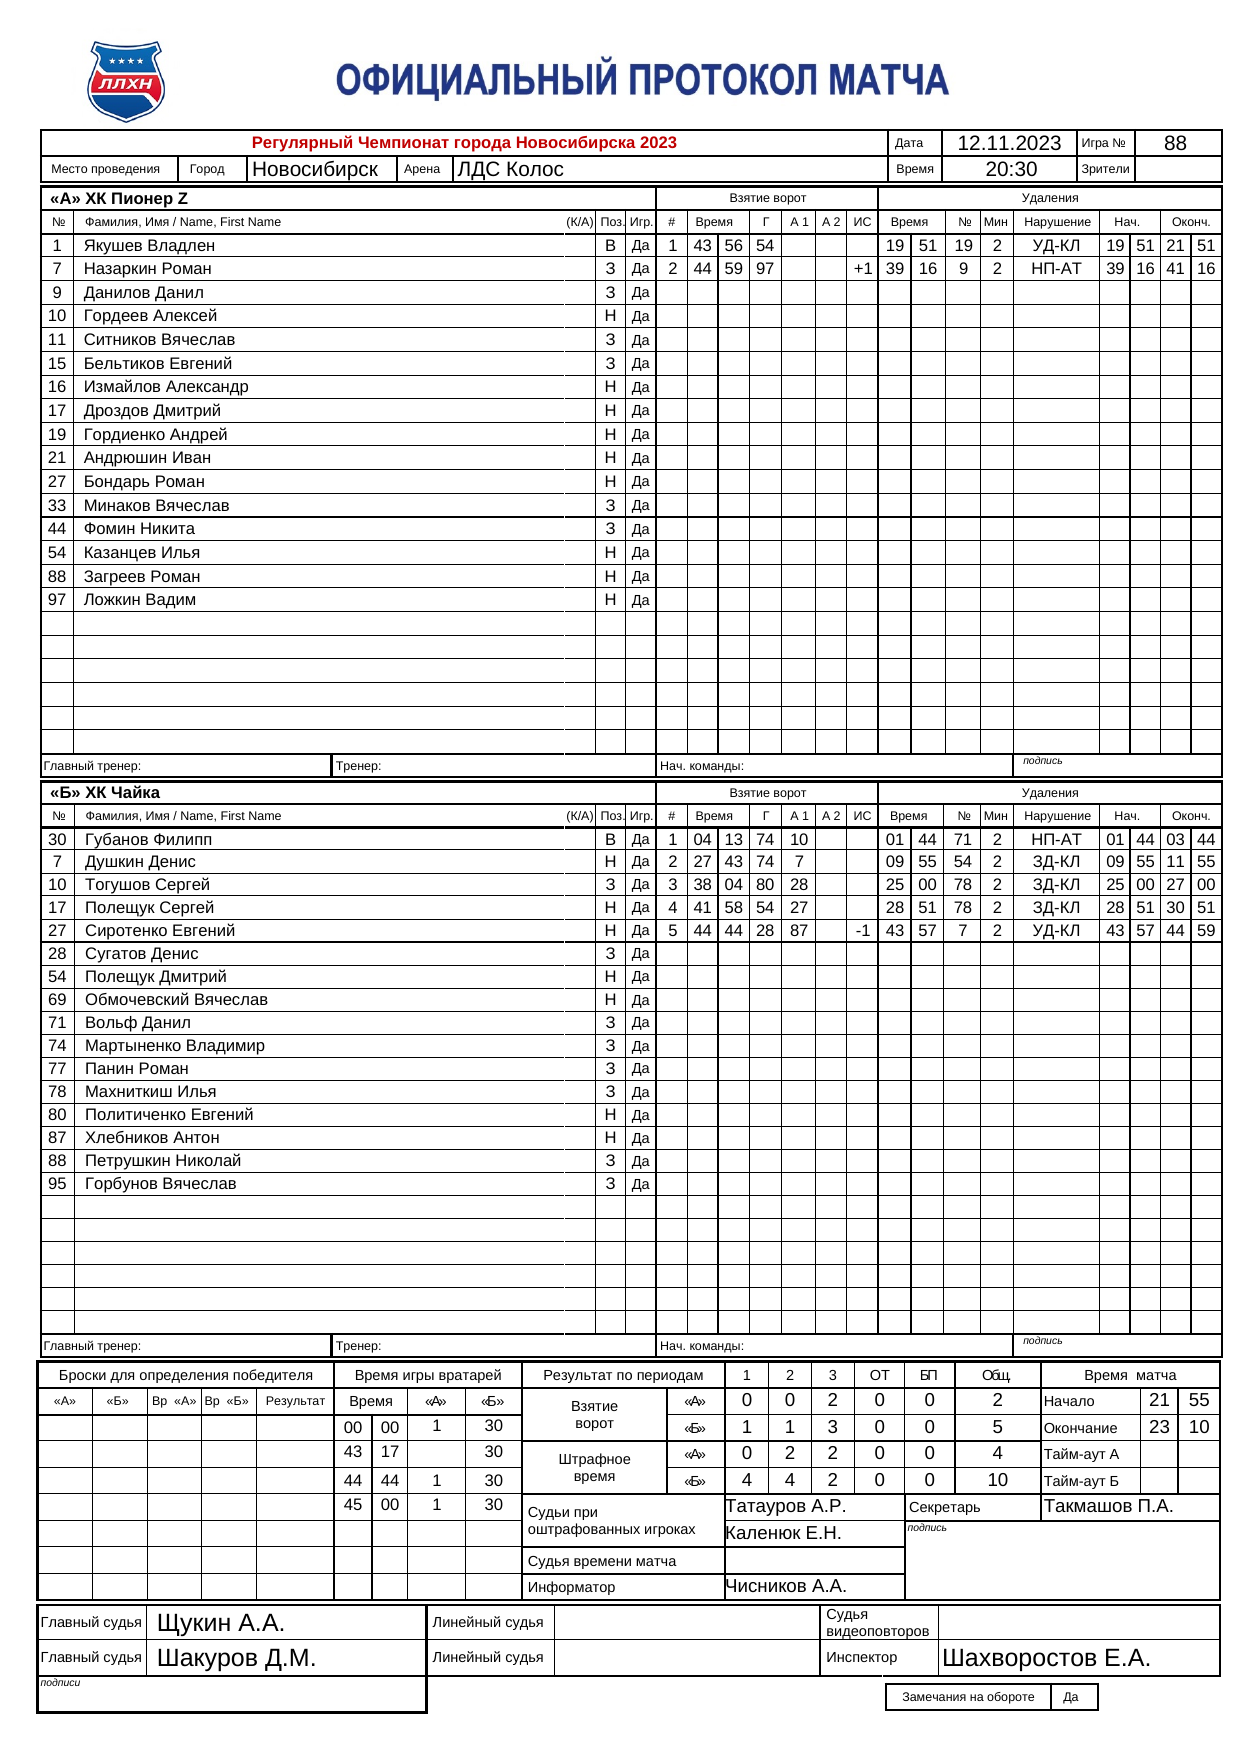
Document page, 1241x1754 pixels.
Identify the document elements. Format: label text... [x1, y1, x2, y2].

table_cell [816, 1150, 846, 1172]
table_cell [202, 1416, 256, 1440]
table_cell [42, 1265, 74, 1287]
table_cell [944, 943, 980, 964]
table_cell [981, 494, 1013, 516]
table_cell +1 [847, 257, 877, 280]
table_cell 51 [1192, 896, 1221, 918]
table_cell [719, 305, 749, 327]
table_cell [657, 1058, 687, 1079]
table_cell [719, 1265, 749, 1287]
table_cell [1192, 683, 1221, 706]
table_cell [565, 1265, 595, 1287]
table_cell [782, 541, 815, 564]
table_cell [1014, 1127, 1099, 1149]
table_cell [912, 1196, 943, 1218]
table_cell 2 [981, 896, 1013, 918]
table_cell [335, 1574, 371, 1599]
table_cell 43 [879, 920, 910, 941]
table_cell 20:30 [943, 157, 1076, 181]
table_cell Н [596, 588, 625, 611]
table_cell [1192, 305, 1221, 327]
table_cell [1014, 636, 1099, 658]
table_cell [1100, 1311, 1129, 1333]
table_cell [1014, 470, 1099, 493]
table_cell [750, 1058, 781, 1079]
table_cell [1100, 707, 1129, 729]
table_cell [879, 588, 910, 611]
table_cell [816, 1081, 846, 1103]
table_cell [1014, 1035, 1099, 1057]
table_cell [1014, 1104, 1099, 1126]
table_cell [202, 1547, 256, 1573]
table_cell 88 [42, 565, 73, 587]
table_cell [42, 1288, 74, 1310]
table_cell Да [626, 1012, 655, 1033]
table_cell [912, 1058, 943, 1079]
table_cell [1014, 281, 1099, 303]
table_cell З [596, 1173, 625, 1195]
table_cell [981, 518, 1013, 540]
table_cell [1014, 565, 1099, 587]
table_cell 1 [42, 235, 73, 256]
table_cell 97 [42, 588, 73, 611]
table_cell [1100, 470, 1129, 493]
table_header 12.11.2023 [943, 131, 1076, 155]
table_cell [1131, 305, 1160, 327]
table_cell [816, 850, 846, 872]
table_cell 1 [657, 829, 687, 849]
table_cell [816, 1035, 846, 1057]
table_cell [946, 636, 980, 658]
table_cell 5 [657, 920, 687, 941]
table_cell Время [688, 805, 749, 826]
table_cell [719, 966, 749, 987]
table_cell Вольф Данил [75, 1012, 564, 1033]
table_cell Чисников А.А. [726, 1575, 904, 1599]
table_cell Да [626, 305, 655, 327]
table_cell 0 [905, 1468, 954, 1493]
table_cell [912, 518, 945, 540]
table_cell [1192, 659, 1221, 682]
table_cell «Б» [93, 1389, 147, 1413]
table_cell [750, 518, 781, 540]
table_cell [719, 376, 749, 398]
table_cell [257, 1494, 333, 1520]
table_cell НП-АТ [1014, 257, 1099, 280]
table_cell Оконч. [1161, 805, 1221, 826]
table_cell [879, 612, 910, 634]
table_cell [879, 399, 910, 422]
table_cell [1161, 943, 1190, 964]
table_cell [626, 730, 655, 753]
table_cell [816, 281, 846, 303]
table_cell подпись [906, 1522, 1219, 1599]
table_cell [1192, 707, 1221, 729]
table_cell [148, 1468, 201, 1493]
table_cell [657, 1150, 687, 1172]
table_cell [750, 989, 781, 1011]
table_cell Да [626, 376, 655, 398]
table_cell Татауров А.Р. [726, 1495, 904, 1520]
table_cell [944, 1242, 980, 1264]
table_cell [981, 376, 1013, 398]
table_cell [74, 707, 564, 729]
table_cell А 1 [782, 211, 815, 233]
table_cell [750, 1104, 781, 1126]
table_cell [1161, 1196, 1190, 1218]
table_cell [1131, 1196, 1160, 1218]
table_cell Штрафное время [523, 1442, 666, 1493]
table_cell Сиротенко Евгений [75, 920, 564, 941]
table_cell [1179, 1468, 1219, 1493]
table_cell [981, 730, 1013, 753]
table_cell [750, 1127, 781, 1149]
table_cell [719, 328, 749, 351]
table_cell [257, 1547, 333, 1573]
table_cell А 1 [782, 805, 815, 826]
table_cell [816, 1196, 846, 1218]
table_cell 0 [905, 1415, 954, 1440]
table_cell [1192, 1104, 1221, 1126]
table_cell [719, 707, 749, 729]
table_cell Бельтиков Евгений [74, 352, 564, 374]
table_cell [688, 612, 717, 634]
table_cell [782, 399, 815, 422]
table_cell 0 [726, 1389, 768, 1413]
table_cell [847, 541, 877, 564]
table_cell [565, 1012, 595, 1033]
table_cell З [596, 1150, 625, 1172]
table_cell 57 [912, 920, 943, 941]
table_cell Мартыненко Владимир [75, 1035, 564, 1057]
table_cell [1131, 518, 1160, 540]
table_cell [816, 541, 846, 564]
table_cell 00 [373, 1494, 407, 1520]
table_cell [565, 494, 595, 516]
table_cell [565, 565, 595, 587]
table_cell Н [596, 541, 625, 564]
table_cell [879, 1219, 910, 1241]
table_cell [879, 494, 910, 516]
table_cell [782, 943, 815, 964]
table_cell 56 [719, 235, 749, 256]
table_cell 55 [1192, 850, 1221, 872]
table_cell Такмашов П.А. [1042, 1495, 1219, 1520]
table_cell [1014, 1012, 1099, 1033]
table_cell [1131, 730, 1160, 753]
table_cell 25 [879, 874, 910, 895]
table_cell [879, 565, 910, 587]
table_cell [1192, 541, 1221, 564]
table_cell [1099, 1682, 1220, 1711]
table_cell [750, 470, 781, 493]
table_cell [93, 1416, 147, 1440]
table_cell [719, 588, 749, 611]
table_cell [879, 636, 910, 658]
table_cell [596, 1219, 625, 1241]
table_cell 4 [726, 1468, 768, 1493]
table_cell [626, 1311, 655, 1333]
table_cell [750, 1173, 781, 1195]
table_cell 2 [657, 850, 687, 872]
table_cell [719, 1035, 749, 1057]
table_cell [657, 1012, 687, 1033]
table_cell [1131, 943, 1160, 964]
table_cell [565, 423, 595, 445]
table_cell 55 [1179, 1389, 1219, 1413]
table_cell [1100, 1035, 1129, 1057]
table_cell [847, 518, 877, 540]
table_cell Каленюк Е.Н. [726, 1521, 904, 1546]
table_cell [657, 376, 687, 398]
table_cell [879, 1058, 910, 1079]
table_cell [782, 612, 815, 634]
table_header БП [905, 1363, 954, 1387]
table_cell 30 [42, 829, 74, 849]
table_cell 0 [855, 1442, 904, 1467]
table_cell [1131, 1035, 1160, 1057]
table_cell З [596, 328, 625, 351]
table_cell [1192, 518, 1221, 540]
table_cell НП-АТ [1014, 829, 1099, 849]
table_cell [1131, 1288, 1160, 1310]
table_cell [750, 588, 781, 611]
table_cell Да [626, 1173, 655, 1195]
table_cell [688, 376, 717, 398]
table_cell [847, 1058, 877, 1079]
table_cell Да [626, 896, 655, 918]
table_cell [981, 1035, 1013, 1057]
table_cell [847, 470, 877, 493]
table_cell [1161, 1288, 1190, 1310]
table_cell [565, 1173, 595, 1195]
table_cell [565, 588, 595, 611]
table_cell [565, 1219, 595, 1241]
table_cell [912, 943, 943, 964]
table_cell [93, 1441, 147, 1467]
table_cell [565, 989, 595, 1011]
table_cell [750, 541, 781, 564]
table_cell [944, 989, 980, 1011]
table_header Общ. [956, 1363, 1040, 1387]
table_cell подпись [1014, 755, 1221, 776]
table_cell [1100, 446, 1129, 469]
table_cell [1161, 659, 1190, 682]
table_cell [879, 730, 910, 753]
table_cell 10 [1179, 1415, 1219, 1440]
table_cell [981, 1311, 1013, 1333]
table_cell [1100, 352, 1129, 374]
table_cell [719, 1012, 749, 1033]
table_cell [688, 399, 717, 422]
table_cell [946, 730, 980, 753]
table_cell [944, 1150, 980, 1172]
table_cell 21 [1141, 1389, 1177, 1413]
table_cell [1131, 1311, 1160, 1333]
table_cell 4 [657, 896, 687, 918]
table_cell [719, 1288, 749, 1310]
table_cell [565, 966, 595, 987]
table_cell 1 [726, 1415, 768, 1440]
table_cell [1161, 707, 1190, 729]
table_cell [944, 966, 980, 987]
table_cell Н [596, 920, 625, 941]
table_cell [39, 1416, 92, 1440]
table_cell [657, 328, 687, 351]
table_cell [981, 281, 1013, 303]
table_cell 19 [946, 235, 980, 256]
table_cell [782, 730, 815, 753]
table_cell [912, 1311, 943, 1333]
table_cell подписи [39, 1677, 425, 1711]
table_cell [782, 707, 815, 729]
table_cell [847, 707, 877, 729]
table_cell [981, 588, 1013, 611]
table_cell [657, 470, 687, 493]
table_cell [912, 399, 945, 422]
table_cell [257, 1574, 333, 1599]
table_cell [847, 1242, 877, 1264]
table_cell [719, 1196, 749, 1218]
table_cell Минаков Вячеслав [74, 494, 564, 516]
table_cell [657, 352, 687, 374]
table_cell 78 [944, 896, 980, 918]
table_cell Да [626, 518, 655, 540]
table_cell [565, 399, 595, 422]
table_cell [688, 1012, 717, 1033]
table_cell [1192, 1242, 1221, 1264]
table_cell [1100, 565, 1129, 587]
table_cell [1192, 730, 1221, 753]
table_cell [816, 874, 846, 895]
table_cell [688, 328, 717, 351]
table_header Удаления [879, 188, 1221, 209]
table_cell Якушев Владлен [74, 235, 564, 256]
table_cell [879, 683, 910, 706]
table_cell Щукин А.А. [147, 1606, 425, 1639]
table_cell Да [626, 1127, 655, 1149]
table_cell [657, 1127, 687, 1149]
table_cell 10 [782, 829, 815, 849]
table_cell [847, 829, 877, 849]
table_cell [1100, 281, 1129, 303]
table_cell [981, 305, 1013, 327]
table_cell № [944, 805, 980, 826]
table_cell [565, 850, 595, 872]
table_cell Да [626, 966, 655, 987]
table_cell [816, 612, 846, 634]
table_cell [750, 1150, 781, 1172]
table_cell [816, 423, 846, 445]
table_cell [912, 636, 945, 658]
table_cell Да [626, 399, 655, 422]
table_cell Поз. [596, 805, 625, 826]
table_cell [782, 989, 815, 1011]
table_cell [816, 1012, 846, 1033]
table_cell [565, 730, 595, 753]
table_cell Время [335, 1389, 407, 1413]
table_cell З [596, 874, 625, 895]
table_cell [1161, 1058, 1190, 1079]
table_cell [657, 541, 687, 564]
table_cell [782, 423, 815, 445]
table_cell [1100, 1242, 1129, 1264]
table_cell Мин [981, 211, 1013, 233]
table_cell [1014, 305, 1099, 327]
table_cell [726, 1548, 904, 1573]
table_cell [912, 1219, 943, 1241]
table_cell Шакуров Д.М. [147, 1640, 425, 1675]
table_cell Ложкин Вадим [74, 588, 564, 611]
table_cell [879, 659, 910, 682]
table_cell [1131, 352, 1160, 374]
table_cell [1161, 399, 1190, 422]
table_cell Н [596, 989, 625, 1011]
table_cell «Б » [466, 1389, 521, 1413]
table_header Игра № [1078, 131, 1134, 155]
table_cell [847, 399, 877, 422]
table_cell Андрюшин Иван [74, 446, 564, 469]
table_cell [688, 1058, 717, 1079]
table_cell [688, 446, 717, 469]
table_cell [1014, 1288, 1099, 1310]
table_cell Панин Роман [75, 1058, 564, 1079]
table_cell [719, 1127, 749, 1149]
table_cell [912, 376, 945, 398]
table_cell 3 [812, 1415, 854, 1440]
table_cell Линейный судья [428, 1640, 554, 1675]
table_cell [981, 399, 1013, 422]
table_cell 2 [981, 874, 1013, 895]
table_cell [816, 683, 846, 706]
table_cell Гордеев Алексей [74, 305, 564, 327]
table_cell [939, 1606, 1219, 1639]
table_cell 13 [719, 829, 749, 849]
table_cell [1014, 1311, 1099, 1333]
table_cell [565, 352, 595, 374]
table_cell [39, 1494, 92, 1520]
table_cell [1131, 707, 1160, 729]
table_cell [688, 1219, 717, 1241]
table_cell 28 [1100, 896, 1129, 918]
table_cell [879, 376, 910, 398]
table_cell Да [626, 235, 655, 256]
table_cell [1131, 565, 1160, 587]
table_cell [1161, 1012, 1190, 1033]
table_cell [946, 352, 980, 374]
table_cell [657, 281, 687, 303]
table_cell [42, 1242, 74, 1264]
table_cell Арена [398, 157, 452, 181]
table_cell [719, 659, 749, 682]
table_cell [657, 612, 687, 634]
table_cell [782, 588, 815, 611]
table_cell [816, 1288, 846, 1310]
table_cell [816, 1242, 846, 1264]
table_cell [688, 683, 717, 706]
table_cell подпись [1014, 1335, 1221, 1356]
table_cell [816, 1311, 846, 1333]
table_cell Судья времени матча [523, 1548, 724, 1573]
table_cell [1100, 1012, 1129, 1033]
table_cell Н [596, 896, 625, 918]
table_cell З [596, 1058, 625, 1079]
table_cell [42, 636, 73, 658]
table_cell [39, 1574, 92, 1599]
table_cell [847, 281, 877, 303]
table_cell Да [626, 470, 655, 493]
table_cell [74, 683, 564, 706]
table_cell [1131, 446, 1160, 469]
table_cell [719, 1104, 749, 1126]
table_cell [1192, 1012, 1221, 1033]
table_cell [1192, 423, 1221, 445]
table_cell Информатор [523, 1575, 724, 1599]
table_cell 0 [905, 1389, 954, 1413]
table_cell Н [596, 1104, 625, 1126]
table_cell [565, 305, 595, 327]
table_cell Время [688, 211, 749, 233]
table_cell [750, 399, 781, 422]
table_cell [1131, 989, 1160, 1011]
table_cell 54 [750, 235, 781, 256]
table_cell [1192, 636, 1221, 658]
table_cell 30 [1161, 896, 1190, 918]
table_cell [1014, 1265, 1099, 1287]
table_cell [596, 636, 625, 658]
table_cell «Б» [668, 1415, 724, 1440]
table_cell 04 [688, 829, 717, 849]
table_cell [596, 707, 625, 729]
table_cell 78 [944, 874, 980, 895]
table_cell [657, 1219, 687, 1241]
table_cell Нач. [1100, 211, 1160, 233]
table_cell [750, 683, 781, 706]
table_cell [1192, 1311, 1221, 1333]
table_cell [1100, 1058, 1129, 1079]
table_cell А 2 [816, 805, 846, 826]
table_cell 27 [42, 470, 73, 493]
table_header Взятие ворот [657, 188, 877, 209]
table_cell [688, 494, 717, 516]
table_cell [202, 1494, 256, 1520]
table_cell [565, 707, 595, 729]
table_cell [816, 896, 846, 918]
table_cell [657, 989, 687, 1011]
table_cell Нарушение [1014, 805, 1099, 826]
table_cell [626, 707, 655, 729]
table_cell [1192, 470, 1221, 493]
table_cell Махниткиш Илья [75, 1081, 564, 1103]
table_cell [719, 989, 749, 1011]
table_cell [946, 376, 980, 398]
table_cell Судья видеоповторов [821, 1606, 938, 1639]
table_cell Город [179, 157, 246, 181]
table_cell [847, 494, 877, 516]
table_cell [782, 1035, 815, 1057]
table_cell [1100, 494, 1129, 516]
table_cell 54 [750, 896, 781, 918]
table_cell [688, 1288, 717, 1310]
table_cell 43 [719, 850, 749, 872]
table_cell [565, 920, 595, 941]
table_cell [93, 1494, 147, 1520]
table_cell «А» [668, 1389, 724, 1413]
table_cell [688, 541, 717, 564]
table_cell [912, 328, 945, 351]
table_cell [408, 1574, 465, 1599]
table_cell [1161, 328, 1190, 351]
table_cell Да [626, 1104, 655, 1126]
table_cell З [596, 943, 625, 964]
table_cell [847, 1311, 877, 1333]
table_cell [428, 1677, 882, 1711]
table_cell [1131, 1173, 1160, 1195]
table_cell # [657, 211, 687, 233]
table_cell [879, 1012, 910, 1033]
table_cell [750, 1035, 781, 1057]
table_cell [750, 565, 781, 587]
table_cell [1161, 352, 1190, 374]
table_cell Н [596, 376, 625, 398]
table_cell [912, 659, 945, 682]
table_cell 16 [42, 376, 73, 398]
table_cell 15 [42, 352, 73, 374]
table_cell [688, 1035, 717, 1057]
table_cell [816, 1127, 846, 1149]
table_cell [42, 1311, 74, 1333]
table_cell [1014, 423, 1099, 445]
table_cell [912, 1012, 943, 1033]
table_cell [912, 352, 945, 374]
table_cell Да [626, 494, 655, 516]
table_cell [565, 235, 595, 256]
table_cell [719, 423, 749, 445]
table_cell 33 [42, 494, 73, 516]
table_cell [688, 1127, 717, 1149]
table_cell [750, 636, 781, 658]
table_cell Секретарь [906, 1495, 1040, 1520]
table_header Результат по периодам [523, 1363, 724, 1387]
table_cell [408, 1547, 465, 1573]
table_cell [1100, 683, 1129, 706]
table_cell 44 [912, 829, 943, 849]
table_cell Да [626, 829, 655, 849]
table_cell [1100, 966, 1129, 987]
table_cell [750, 446, 781, 469]
table_cell [1131, 588, 1160, 611]
table_cell [688, 423, 717, 445]
table_cell [565, 636, 595, 658]
table_cell Да [626, 920, 655, 941]
table_cell [565, 683, 595, 706]
table_cell 55 [1131, 850, 1160, 872]
table_cell [816, 659, 846, 682]
table_cell Данилов Данил [74, 281, 564, 303]
table_cell [750, 612, 781, 634]
table_cell 51 [912, 235, 945, 256]
table_cell [912, 305, 945, 327]
table_cell [565, 1196, 595, 1218]
table_cell [981, 1104, 1013, 1126]
table_cell 00 [1192, 874, 1221, 895]
table_cell 44 [373, 1468, 407, 1493]
table_cell Вр «А» [148, 1389, 201, 1413]
table_cell [944, 1104, 980, 1126]
table_cell [1100, 1265, 1129, 1287]
table_cell Да [626, 874, 655, 895]
table_cell [782, 257, 815, 280]
table_cell [1131, 399, 1160, 422]
table_cell 38 [688, 874, 717, 895]
table_cell [1100, 730, 1129, 753]
table_cell [782, 659, 815, 682]
table_cell [555, 1640, 819, 1675]
table_cell Нач. [1100, 805, 1160, 826]
table_cell [1131, 1058, 1160, 1079]
table_cell 30 [466, 1494, 521, 1520]
table_cell [1014, 328, 1099, 351]
table_cell [750, 1196, 781, 1218]
table_cell -1 [847, 920, 877, 941]
table_cell [750, 305, 781, 327]
table_cell [688, 470, 717, 493]
table_cell [75, 1196, 564, 1218]
table_cell [879, 1173, 910, 1195]
table_cell [657, 943, 687, 964]
table_cell [1131, 423, 1160, 445]
table_cell [782, 235, 815, 256]
table_cell 17 [42, 896, 74, 918]
table_cell 01 [879, 829, 910, 849]
table_cell [1192, 966, 1221, 987]
table_cell [626, 1196, 655, 1218]
table_cell [981, 1265, 1013, 1287]
table_cell 1 [408, 1416, 465, 1440]
table_cell [1014, 399, 1099, 422]
table_cell [719, 683, 749, 706]
table_cell 28 [879, 896, 910, 918]
table_cell [626, 1288, 655, 1310]
table_cell 39 [879, 257, 910, 280]
table_cell [657, 494, 687, 516]
table_cell [782, 1242, 815, 1264]
table_cell [719, 1150, 749, 1172]
table_cell Измайлов Александр [74, 376, 564, 398]
table_cell [657, 446, 687, 469]
table_cell [75, 1311, 564, 1333]
table_cell [981, 612, 1013, 634]
table_cell [912, 565, 945, 587]
table_cell [688, 966, 717, 987]
table_header Время матча [1042, 1363, 1219, 1387]
table_cell 27 [688, 850, 717, 872]
table_cell [879, 1288, 910, 1310]
table_cell [944, 1265, 980, 1287]
table_cell 16 [912, 257, 945, 280]
table_cell [981, 352, 1013, 374]
table_cell 95 [42, 1173, 74, 1195]
table_cell [1192, 446, 1221, 469]
table_cell [1014, 1058, 1099, 1079]
table_cell [565, 1035, 595, 1057]
table_cell [657, 1265, 687, 1287]
table_cell [879, 1265, 910, 1287]
table_cell ИС [847, 805, 877, 826]
table_cell (К/А) [565, 211, 595, 233]
table_cell [565, 328, 595, 351]
table_cell [1014, 683, 1099, 706]
table_cell «А» [39, 1389, 92, 1413]
table_cell [912, 612, 945, 634]
table_cell [879, 707, 910, 729]
table_cell Время [889, 157, 941, 181]
table_cell [946, 588, 980, 611]
table_cell [847, 1173, 877, 1195]
table_cell [944, 1173, 980, 1195]
table_cell [719, 399, 749, 422]
table_cell [688, 1196, 717, 1218]
table_cell 23 [1141, 1415, 1177, 1440]
table_cell 09 [879, 850, 910, 872]
table_cell [981, 1012, 1013, 1033]
table_cell [750, 281, 781, 303]
table_cell [981, 1242, 1013, 1264]
table_cell Да [626, 328, 655, 351]
table_cell Игр. [626, 805, 655, 826]
table_cell [782, 1311, 815, 1333]
table_cell [847, 446, 877, 469]
table_cell [912, 446, 945, 469]
table_cell [1131, 1242, 1160, 1264]
table_cell [981, 446, 1013, 469]
table_cell [565, 943, 595, 964]
table_cell 10 [956, 1468, 1040, 1493]
table_cell 87 [42, 1127, 74, 1149]
table_cell 44 [1131, 829, 1160, 849]
table_cell [816, 730, 846, 753]
table_cell 00 [912, 874, 943, 895]
table_cell [1161, 470, 1190, 493]
table_cell 1 [769, 1415, 811, 1440]
table_header 3 [812, 1363, 854, 1387]
table_cell [657, 1242, 687, 1264]
table_cell [1192, 328, 1221, 351]
table_cell [719, 1219, 749, 1241]
table_cell [596, 1288, 625, 1310]
table_cell [944, 1012, 980, 1033]
table_cell 43 [1100, 920, 1129, 941]
table_cell [719, 612, 749, 634]
table_cell [565, 896, 595, 918]
table_cell Игр. [626, 211, 655, 233]
table_cell [596, 1196, 625, 1218]
table_cell 1 [408, 1494, 465, 1520]
table_cell 10 [42, 305, 73, 327]
table_cell [657, 1288, 687, 1310]
table_cell [466, 1574, 521, 1599]
table_cell Тогушов Сергей [75, 874, 564, 895]
table_cell 7 [944, 920, 980, 941]
table_cell Фомин Никита [74, 518, 564, 540]
table_cell [1161, 281, 1190, 303]
table_cell Загреев Роман [74, 565, 564, 587]
table_cell Фамилия, Имя / Name, First Name [74, 211, 565, 233]
table_cell [912, 1242, 943, 1264]
table_cell [93, 1574, 147, 1599]
table_cell 51 [1131, 896, 1160, 918]
table_cell [981, 659, 1013, 682]
table_cell [944, 1127, 980, 1149]
table_cell [565, 470, 595, 493]
table_cell [42, 683, 73, 706]
table_cell [981, 966, 1013, 987]
table_cell [782, 470, 815, 493]
table_cell [1161, 494, 1190, 516]
table_cell [565, 1127, 595, 1149]
table_cell Новосибирск [248, 157, 396, 181]
table_cell [981, 1173, 1013, 1195]
table_cell [688, 1173, 717, 1195]
table_cell [981, 1196, 1013, 1218]
table_cell 2 [981, 920, 1013, 941]
table_cell [1100, 399, 1129, 422]
table_cell 54 [42, 541, 73, 564]
table_cell 9 [42, 281, 73, 303]
table_cell [879, 989, 910, 1011]
table_cell [1014, 659, 1099, 682]
table_cell [1161, 1265, 1190, 1287]
table_cell [626, 1265, 655, 1287]
table_cell [946, 541, 980, 564]
table_cell [373, 1574, 407, 1599]
table_cell [719, 541, 749, 564]
table_cell [1100, 328, 1129, 351]
table_cell 27 [42, 920, 74, 941]
table_cell [847, 1104, 877, 1126]
table_cell [1161, 683, 1190, 706]
table_cell 44 [1192, 829, 1221, 849]
table_cell [879, 423, 910, 445]
table_cell Ситников Вячеслав [74, 328, 564, 351]
table_header 2 [769, 1363, 811, 1387]
table_cell [39, 1468, 92, 1493]
table_cell [596, 659, 625, 682]
table_cell 51 [1131, 235, 1160, 256]
table_cell [1141, 1441, 1177, 1467]
table_cell [847, 1127, 877, 1149]
table_cell [782, 446, 815, 469]
table_cell [719, 518, 749, 540]
table_cell Результат [257, 1389, 333, 1413]
table_cell [42, 1196, 74, 1218]
table_cell [981, 636, 1013, 658]
table_header «А» ХК Пионер Z [42, 188, 655, 209]
table_cell 2 [981, 257, 1013, 280]
table_cell Да [626, 423, 655, 445]
table_cell [1100, 943, 1129, 964]
table_cell [981, 328, 1013, 351]
table_cell [688, 989, 717, 1011]
table_cell [657, 588, 687, 611]
table_cell [782, 683, 815, 706]
table_cell [1014, 446, 1099, 469]
table_cell [688, 1104, 717, 1126]
table_cell [816, 235, 846, 256]
table_cell 44 [688, 257, 717, 280]
table_cell [1131, 376, 1160, 398]
table_cell [1192, 1219, 1221, 1241]
table_header ОТ [855, 1363, 904, 1387]
table_cell [847, 1035, 877, 1057]
table_cell [782, 1288, 815, 1310]
table_cell 27 [1161, 874, 1190, 895]
table_cell [408, 1521, 465, 1546]
table_cell Г [750, 805, 781, 826]
table_cell 71 [944, 829, 980, 849]
table_cell [565, 874, 595, 895]
table_cell 57 [1131, 920, 1160, 941]
table_header Удаления [879, 783, 1221, 803]
table_cell [1192, 588, 1221, 611]
table_cell [202, 1574, 256, 1599]
table_cell 2 [812, 1442, 854, 1467]
table_cell 2 [812, 1389, 854, 1413]
table_cell 30 [466, 1468, 521, 1493]
table_cell [688, 707, 717, 729]
table_cell [981, 1081, 1013, 1103]
table_cell [750, 1242, 781, 1264]
table_cell [93, 1521, 147, 1546]
table_cell ЗД-КЛ [1014, 850, 1099, 872]
table_cell [981, 470, 1013, 493]
table_cell Главный судья [39, 1640, 146, 1675]
table_cell [657, 1104, 687, 1126]
table_cell [782, 1104, 815, 1126]
table_cell [1161, 446, 1190, 469]
table_cell [847, 1219, 877, 1241]
table_cell [148, 1521, 201, 1546]
table_cell [946, 494, 980, 516]
table_cell [1192, 1173, 1221, 1195]
table_cell [202, 1521, 256, 1546]
table_cell [657, 730, 687, 753]
table_cell [782, 328, 815, 351]
table_cell [688, 281, 717, 303]
table_cell 44 [42, 518, 73, 540]
table_cell [1161, 989, 1190, 1011]
table_cell [1131, 1265, 1160, 1287]
table_cell [847, 376, 877, 398]
table_cell 59 [1192, 920, 1221, 941]
table_cell [944, 1288, 980, 1310]
table_cell [847, 1081, 877, 1103]
table_cell [626, 612, 655, 634]
table_cell 00 [1131, 874, 1160, 895]
table_cell 44 [335, 1468, 371, 1493]
table_cell [1161, 541, 1190, 564]
table_cell [42, 707, 73, 729]
table_cell [1131, 494, 1160, 516]
table_cell Н [596, 1127, 625, 1149]
table_cell Да [626, 446, 655, 469]
table_cell [944, 1081, 980, 1103]
table_cell [1100, 1104, 1129, 1126]
table_cell [75, 1219, 564, 1241]
table_cell [1014, 966, 1099, 987]
table_cell «А» [408, 1389, 465, 1413]
table_cell [912, 1265, 943, 1287]
table_cell [750, 707, 781, 729]
table_cell [373, 1521, 407, 1546]
table_cell 7 [42, 850, 74, 872]
table_cell [816, 829, 846, 849]
table_cell [657, 1081, 687, 1103]
table_cell [946, 399, 980, 422]
table_cell [816, 257, 846, 280]
table_cell [1014, 376, 1099, 398]
table_cell [782, 518, 815, 540]
table_cell Н [596, 399, 625, 422]
table_cell [946, 612, 980, 634]
table_cell Время [879, 805, 943, 826]
table_cell [565, 1058, 595, 1079]
table_cell 44 [719, 920, 749, 941]
table_cell Да [626, 989, 655, 1011]
table_cell [847, 943, 877, 964]
table_cell 59 [719, 257, 749, 280]
table_cell УД-КЛ [1014, 920, 1099, 941]
table_cell Да [626, 565, 655, 587]
table_cell [816, 470, 846, 493]
table_cell [946, 683, 980, 706]
table_cell [847, 612, 877, 634]
table_cell 2 [956, 1389, 1040, 1413]
table_cell (К/А) [565, 805, 595, 826]
table_cell З [596, 1035, 625, 1057]
table_cell [944, 1219, 980, 1241]
table_cell «Б» [668, 1468, 724, 1493]
table_cell [565, 257, 595, 280]
table_cell 9 [946, 257, 980, 280]
table_cell 00 [335, 1416, 371, 1440]
table_cell [555, 1606, 819, 1639]
table_cell А 2 [816, 211, 846, 233]
table_cell 39 [1100, 257, 1129, 280]
table_cell [75, 1288, 564, 1310]
table_cell Зрители [1078, 157, 1134, 181]
table_cell [657, 707, 687, 729]
table_cell 45 [335, 1494, 371, 1520]
table_cell [148, 1441, 201, 1467]
table_cell [847, 328, 877, 351]
table_cell [847, 874, 877, 895]
table_cell [1100, 1173, 1129, 1195]
table_cell [719, 494, 749, 516]
table_cell 5 [956, 1415, 1040, 1440]
table_cell 97 [750, 257, 781, 280]
table_cell 11 [42, 328, 73, 351]
table_cell Тренер: [333, 755, 655, 776]
table_cell [944, 1311, 980, 1333]
table_cell [912, 730, 945, 753]
table_cell 03 [1161, 829, 1190, 849]
table_cell [879, 1242, 910, 1264]
table_cell ЗД-КЛ [1014, 874, 1099, 895]
table_cell [565, 1311, 595, 1333]
table_cell [75, 1265, 564, 1287]
table_cell 30 [466, 1416, 521, 1440]
table_cell [1192, 565, 1221, 587]
table_cell [1100, 659, 1129, 682]
table_cell [688, 352, 717, 374]
table_cell [596, 1265, 625, 1287]
table_cell [816, 494, 846, 516]
table_cell [816, 1265, 846, 1287]
table_cell [847, 730, 877, 753]
table_cell [719, 1081, 749, 1103]
table_cell ЛДС Колос [454, 157, 887, 181]
table_cell Петрушкин Николай [75, 1150, 564, 1172]
table_header Регулярный Чемпионат города Новосибирска 2023 [42, 131, 887, 155]
table_cell [74, 636, 564, 658]
table_cell Нарушение [1014, 211, 1099, 233]
table_cell [1014, 730, 1099, 753]
table_cell 11 [1161, 850, 1190, 872]
table_cell [782, 376, 815, 398]
table_cell [1100, 588, 1129, 611]
table_cell [782, 494, 815, 516]
table_cell [657, 1035, 687, 1057]
table_cell [1014, 1081, 1099, 1103]
table_cell [42, 659, 73, 682]
table_cell [981, 541, 1013, 564]
table_cell [879, 1150, 910, 1172]
table_cell 77 [42, 1058, 74, 1079]
table_cell [816, 376, 846, 398]
table_cell [1131, 612, 1160, 634]
table_cell [816, 707, 846, 729]
table_cell Шахворостов Е.А. [939, 1640, 1219, 1675]
table_cell [782, 1127, 815, 1149]
table_cell 0 [905, 1442, 954, 1467]
table_cell [1100, 1127, 1129, 1149]
table_cell [1131, 966, 1160, 987]
table_cell [847, 896, 877, 918]
table_cell [719, 636, 749, 658]
table_cell ИС [847, 211, 877, 233]
table_cell [565, 659, 595, 682]
table_cell 2 [769, 1442, 811, 1467]
table_cell 21 [42, 446, 73, 469]
table_cell [879, 352, 910, 374]
table_cell 28 [42, 943, 74, 964]
table_cell [596, 730, 625, 753]
table_cell [782, 305, 815, 327]
table_cell Тайм-аут А [1042, 1441, 1140, 1467]
table_cell [1014, 352, 1099, 374]
table_cell [202, 1441, 256, 1467]
table_cell [782, 966, 815, 987]
table_cell [981, 1150, 1013, 1172]
table_cell 87 [782, 920, 815, 941]
table_cell [946, 423, 980, 445]
table_cell [1192, 376, 1221, 398]
table_cell [719, 565, 749, 587]
table_cell Нач. команды: [657, 1335, 1012, 1356]
table_cell [657, 518, 687, 540]
table_cell [816, 943, 846, 964]
table_cell [782, 1196, 815, 1218]
table_cell [912, 989, 943, 1011]
table_cell [981, 1058, 1013, 1079]
table_cell [688, 305, 717, 327]
table_cell [816, 399, 846, 422]
table_cell [565, 1288, 595, 1310]
table_cell Сугатов Денис [75, 943, 564, 964]
table_cell [782, 1150, 815, 1172]
table_cell [1014, 612, 1099, 634]
table_cell [719, 730, 749, 753]
table_cell [944, 1035, 980, 1057]
table_cell [1161, 565, 1190, 587]
table_cell № [42, 805, 74, 826]
table_cell 69 [42, 989, 74, 1011]
table_cell [816, 565, 846, 587]
table_cell [879, 281, 910, 303]
table_cell [1014, 518, 1099, 540]
table_cell Инспектор [821, 1640, 938, 1675]
table_cell [816, 328, 846, 351]
table_cell Оконч. [1161, 211, 1221, 233]
table_cell 41 [1161, 257, 1190, 280]
table_cell [657, 1173, 687, 1195]
table_cell [879, 1081, 910, 1103]
table_cell Н [596, 470, 625, 493]
table_cell [1131, 1219, 1160, 1241]
table_cell З [596, 281, 625, 303]
table_cell [912, 1150, 943, 1172]
table_cell Время [879, 211, 945, 233]
table_cell [847, 1150, 877, 1172]
table_cell [1161, 1081, 1190, 1103]
table_cell [565, 281, 595, 303]
table_cell [257, 1521, 333, 1546]
table_cell [1161, 1173, 1190, 1195]
table_cell [847, 850, 877, 872]
table_cell [750, 376, 781, 398]
table_cell 10 [42, 874, 74, 895]
table_cell [626, 1242, 655, 1264]
table_cell [657, 305, 687, 327]
table_cell [1131, 1012, 1160, 1033]
table_cell [912, 588, 945, 611]
table_cell [1161, 636, 1190, 658]
table_cell [1014, 588, 1099, 611]
table_cell Тренер: [333, 1335, 655, 1356]
table_cell [257, 1416, 333, 1440]
table_cell [1131, 1127, 1160, 1149]
table_cell [981, 943, 1013, 964]
table_cell [688, 943, 717, 964]
table_cell 55 [912, 850, 943, 872]
table_cell [1131, 659, 1160, 682]
table_cell [847, 683, 877, 706]
table_cell [1100, 541, 1129, 564]
table_cell [596, 683, 625, 706]
table_cell 30 [466, 1441, 521, 1467]
table_cell [688, 1081, 717, 1103]
table_cell [1192, 1265, 1221, 1287]
table_cell [1100, 1081, 1129, 1103]
table_cell [847, 1012, 877, 1033]
table_cell [688, 636, 717, 658]
table_cell [1014, 1150, 1099, 1172]
picture [5, 28, 1179, 129]
table_cell [1014, 989, 1099, 1011]
table_cell [879, 305, 910, 327]
table_cell [750, 328, 781, 351]
table_cell [1014, 1173, 1099, 1195]
table_cell [879, 1196, 910, 1218]
table_cell Главный тренер: [42, 755, 330, 776]
table_cell [912, 494, 945, 516]
table_cell 3 [657, 874, 687, 895]
table_cell [750, 1081, 781, 1103]
table_cell 44 [1161, 920, 1190, 941]
table_cell [42, 1219, 74, 1241]
table_cell 19 [1100, 235, 1129, 256]
table_cell [912, 1288, 943, 1310]
table_cell [1131, 683, 1160, 706]
table_cell [946, 305, 980, 327]
table_cell [782, 1265, 815, 1287]
table_cell [879, 470, 910, 493]
table_cell [626, 659, 655, 682]
table_cell [847, 636, 877, 658]
table_cell 16 [1131, 257, 1160, 280]
table_cell [816, 305, 846, 327]
table_cell [750, 1311, 781, 1333]
table_cell Тайм-аут Б [1042, 1468, 1140, 1493]
table_cell [782, 636, 815, 658]
table_cell Хлебников Антон [75, 1127, 564, 1149]
table_cell [981, 1127, 1013, 1149]
table_cell [719, 943, 749, 964]
table_cell [946, 446, 980, 469]
table_cell [565, 518, 595, 540]
table_cell [1161, 1242, 1190, 1264]
table_cell [1192, 943, 1221, 964]
table_cell [1192, 1288, 1221, 1310]
table_cell [1192, 989, 1221, 1011]
table_cell [816, 920, 846, 941]
table_cell 16 [1192, 257, 1221, 280]
table_cell 28 [782, 874, 815, 895]
table_cell [879, 518, 910, 540]
table_cell Да [626, 352, 655, 374]
table_cell [782, 1173, 815, 1195]
table_cell 7 [42, 257, 73, 280]
table_cell З [596, 1081, 625, 1103]
table_cell [750, 1265, 781, 1287]
table_cell [148, 1416, 201, 1440]
table_cell [750, 659, 781, 682]
table_cell 0 [726, 1442, 768, 1467]
table_cell [1192, 612, 1221, 634]
table_cell [657, 659, 687, 682]
table_cell Главный судья [39, 1606, 146, 1639]
table_cell Окончание [1042, 1415, 1140, 1440]
table_cell [1131, 636, 1160, 658]
table_cell [912, 966, 943, 987]
table_cell 51 [912, 896, 943, 918]
table_cell [626, 1219, 655, 1241]
table_cell [912, 683, 945, 706]
table_cell [912, 1173, 943, 1195]
table_cell [981, 1219, 1013, 1241]
table_header Дата [889, 131, 941, 155]
table_cell [1014, 1242, 1099, 1264]
table_cell [1161, 1104, 1190, 1126]
table_cell [750, 966, 781, 987]
table_cell [408, 1441, 465, 1467]
table_cell [847, 1288, 877, 1310]
table_cell [257, 1468, 333, 1493]
table_cell Н [596, 966, 625, 987]
table_cell [1141, 1468, 1177, 1493]
table_cell [626, 636, 655, 658]
table_cell [1192, 281, 1221, 303]
table_cell 01 [1100, 829, 1129, 849]
table_cell [39, 1547, 92, 1573]
table_cell [596, 1242, 625, 1264]
table_cell [1192, 494, 1221, 516]
table_cell [912, 423, 945, 445]
table_cell [750, 730, 781, 753]
table_cell [688, 565, 717, 587]
table_cell Обмочевский Вячеслав [75, 989, 564, 1011]
table_cell «А» [668, 1442, 724, 1467]
table_cell Политиченко Евгений [75, 1104, 564, 1126]
table_cell Фамилия, Имя / Name, First Name [75, 805, 565, 826]
table_cell [1161, 518, 1190, 540]
table_cell [750, 423, 781, 445]
table_cell Горбунов Вячеслав [75, 1173, 564, 1195]
table_cell [750, 1219, 781, 1241]
table_cell Да [626, 850, 655, 872]
table_cell [750, 352, 781, 374]
table_cell [596, 612, 625, 634]
table_cell 74 [750, 850, 781, 872]
table_cell 4 [769, 1468, 811, 1493]
table_cell [688, 1150, 717, 1172]
table_cell УД-КЛ [1014, 235, 1099, 256]
table_cell № [946, 211, 980, 233]
table_cell [847, 352, 877, 374]
table_cell [946, 470, 980, 493]
table_cell [626, 683, 655, 706]
table_cell [74, 730, 564, 753]
table_cell [1014, 943, 1099, 964]
table_cell [1131, 1104, 1160, 1126]
table_cell [1161, 1127, 1190, 1149]
table_cell ЗД-КЛ [1014, 896, 1099, 918]
table_cell 80 [750, 874, 781, 895]
table_cell [816, 588, 846, 611]
table_cell [1161, 588, 1190, 611]
table_cell [688, 659, 717, 682]
table_cell [335, 1521, 371, 1546]
table_cell [847, 423, 877, 445]
table_cell 2 [812, 1468, 854, 1493]
table_cell 00 [373, 1416, 407, 1440]
table_cell [816, 989, 846, 1011]
table_cell [202, 1468, 256, 1493]
table_header Броски для определения победителя [39, 1363, 333, 1387]
table_header Время игры вратарей [335, 1363, 521, 1387]
table_cell Да [626, 943, 655, 964]
table_cell [750, 1288, 781, 1310]
table_cell 17 [373, 1441, 407, 1467]
table_cell [1014, 707, 1099, 729]
table_cell 43 [688, 235, 717, 256]
table_cell 54 [944, 850, 980, 872]
table_cell [1014, 494, 1099, 516]
table_cell 74 [750, 829, 781, 849]
table_cell [912, 470, 945, 493]
table_cell 28 [750, 920, 781, 941]
table_cell [1192, 1081, 1221, 1103]
table_cell З [596, 518, 625, 540]
table_header 1 [726, 1363, 768, 1387]
table_cell [1161, 966, 1190, 987]
table_cell [981, 989, 1013, 1011]
table_cell [93, 1547, 147, 1573]
table_cell [565, 1104, 595, 1126]
table_cell [981, 565, 1013, 587]
table_cell [1100, 1150, 1129, 1172]
table_cell З [596, 494, 625, 516]
table_cell [847, 1196, 877, 1218]
table_cell [981, 1288, 1013, 1310]
table_cell [883, 1677, 1220, 1681]
table_cell [1100, 305, 1129, 327]
table_cell [816, 352, 846, 374]
table_cell Полещук Дмитрий [75, 966, 564, 987]
table_cell [847, 659, 877, 682]
table_cell [1014, 1196, 1099, 1218]
table_cell [946, 281, 980, 303]
table_cell [1179, 1441, 1219, 1467]
table_cell Да [626, 257, 655, 280]
table_cell 44 [688, 920, 717, 941]
table_cell [466, 1547, 521, 1573]
table_cell 0 [855, 1389, 904, 1413]
table_cell [944, 1058, 980, 1079]
table_header Замечания на обороте [887, 1685, 1050, 1709]
table_cell [657, 1311, 687, 1333]
table_cell [912, 541, 945, 564]
table_cell Н [596, 565, 625, 587]
table_cell 88 [42, 1150, 74, 1172]
table_cell [565, 1081, 595, 1103]
table_cell Поз. [596, 211, 625, 233]
table_cell [74, 612, 564, 634]
table_header Да [1052, 1685, 1097, 1709]
table_cell 21 [1161, 235, 1190, 256]
table_cell [565, 829, 595, 849]
table_cell [1100, 636, 1129, 658]
table_cell [847, 1265, 877, 1287]
table_cell [946, 707, 980, 729]
table_cell Полещук Сергей [75, 896, 564, 918]
table_cell [912, 281, 945, 303]
table_cell [816, 446, 846, 469]
table_cell [1131, 328, 1160, 351]
table_cell 19 [879, 235, 910, 256]
table_cell Да [626, 281, 655, 303]
table_cell 1 [657, 235, 687, 256]
table_cell [657, 399, 687, 422]
table_cell [719, 1242, 749, 1264]
table_cell [42, 730, 73, 753]
table_cell [1100, 1219, 1129, 1241]
table_cell [847, 565, 877, 587]
table_cell [1131, 470, 1160, 493]
table_cell 0 [855, 1415, 904, 1440]
table_cell 7 [782, 850, 815, 872]
table_cell Взятие ворот [523, 1389, 666, 1440]
table_cell [42, 612, 73, 634]
table_cell 41 [688, 896, 717, 918]
table_cell 17 [42, 399, 73, 422]
table_cell [74, 659, 564, 682]
table_cell Губанов Филипп [75, 829, 564, 849]
table_cell [816, 1173, 846, 1195]
table_cell [879, 1035, 910, 1057]
table_cell [688, 588, 717, 611]
table_cell 80 [42, 1104, 74, 1126]
table_cell [912, 1127, 943, 1149]
table_cell [565, 1242, 595, 1264]
table_cell Вр «Б» [202, 1389, 256, 1413]
table_cell [719, 1311, 749, 1333]
table_cell [1100, 376, 1129, 398]
table_cell [847, 235, 877, 256]
table_cell [879, 943, 910, 964]
table_cell [1131, 1081, 1160, 1103]
table_cell [879, 966, 910, 987]
table_cell [847, 989, 877, 1011]
table_cell [1161, 612, 1190, 634]
table_cell 4 [956, 1442, 1040, 1467]
table_cell [148, 1574, 201, 1599]
table_cell Душкин Денис [75, 850, 564, 872]
table_cell Да [626, 588, 655, 611]
table_cell [879, 1311, 910, 1333]
table_cell [596, 1311, 625, 1333]
table_cell [1192, 399, 1221, 422]
table_cell [565, 376, 595, 398]
table_cell [657, 966, 687, 987]
table_cell [879, 328, 910, 351]
table_cell [1136, 157, 1221, 181]
table_cell Линейный судья [428, 1606, 554, 1639]
table_cell [782, 1058, 815, 1079]
table_cell 19 [42, 423, 73, 445]
table_cell [1100, 423, 1129, 445]
table_cell [719, 446, 749, 469]
table_cell З [596, 352, 625, 374]
table_cell [657, 1196, 687, 1218]
table_cell 58 [719, 896, 749, 918]
table_cell [565, 1150, 595, 1172]
table_cell 0 [855, 1468, 904, 1493]
table_cell [719, 352, 749, 374]
table_cell Г [750, 211, 781, 233]
table_cell [719, 1173, 749, 1195]
table_cell 2 [981, 850, 1013, 872]
table_cell [1131, 1150, 1160, 1172]
table_cell [782, 1081, 815, 1103]
table_cell 51 [1192, 235, 1221, 256]
table_cell [657, 636, 687, 658]
table_cell [912, 1104, 943, 1126]
table_cell [1100, 1288, 1129, 1310]
table_cell [1131, 541, 1160, 564]
table_cell Главный тренер: [42, 1335, 330, 1356]
table_cell Да [626, 1035, 655, 1057]
table_cell [782, 352, 815, 374]
table_cell [39, 1521, 92, 1546]
table_cell [1161, 1219, 1190, 1241]
table_cell [750, 943, 781, 964]
table_cell [39, 1441, 92, 1467]
table_cell [1100, 518, 1129, 540]
table_cell [847, 305, 877, 327]
table_cell Н [596, 423, 625, 445]
table_cell [1161, 730, 1190, 753]
table_cell [657, 423, 687, 445]
table_cell [688, 730, 717, 753]
table_cell [944, 1196, 980, 1218]
table_cell [1100, 1196, 1129, 1218]
table_cell [565, 541, 595, 564]
table_cell В [596, 235, 625, 256]
table_header «Б» ХК Чайка [42, 783, 655, 803]
table_cell [657, 683, 687, 706]
table_cell [847, 966, 877, 987]
table_cell [148, 1547, 201, 1573]
table_cell [688, 1242, 717, 1264]
table_cell [257, 1441, 333, 1467]
table_cell 09 [1100, 850, 1129, 872]
table_cell [946, 518, 980, 540]
table_cell [1161, 1150, 1190, 1172]
table_cell 2 [657, 257, 687, 280]
table_cell 04 [719, 874, 749, 895]
table_cell [912, 1035, 943, 1057]
table_cell Казанцев Илья [74, 541, 564, 564]
table_cell [816, 518, 846, 540]
table_cell [719, 470, 749, 493]
table_cell 78 [42, 1081, 74, 1103]
table_cell [1192, 1150, 1221, 1172]
table_cell [879, 446, 910, 469]
table_cell Мин [981, 805, 1013, 826]
table_cell Судьи при оштрафованных игроках [523, 1495, 724, 1546]
table_cell [657, 565, 687, 587]
table_cell [335, 1547, 371, 1573]
table_cell [1161, 423, 1190, 445]
table_cell [1161, 1035, 1190, 1057]
table_cell [1014, 1219, 1099, 1241]
table_cell № [42, 211, 73, 233]
table_cell [782, 1012, 815, 1033]
table_cell [782, 565, 815, 587]
table_cell 74 [42, 1035, 74, 1057]
table_cell Да [626, 1081, 655, 1103]
table_cell [719, 1058, 749, 1079]
table_header 88 [1136, 131, 1221, 155]
table_cell [981, 683, 1013, 706]
table_cell [719, 281, 749, 303]
table_cell [565, 446, 595, 469]
table_cell 25 [1100, 874, 1129, 895]
table_cell Н [596, 850, 625, 872]
table_cell [879, 1127, 910, 1149]
table_cell З [596, 1012, 625, 1033]
table_cell 43 [335, 1441, 371, 1467]
table_cell [879, 1104, 910, 1126]
table_cell [1161, 1311, 1190, 1333]
table_cell [1014, 541, 1099, 564]
table_cell [1100, 989, 1129, 1011]
table_cell [816, 1058, 846, 1079]
table_cell Нач. команды: [657, 755, 1012, 776]
table_cell Бондарь Роман [74, 470, 564, 493]
table_cell 71 [42, 1012, 74, 1033]
table_cell [816, 1104, 846, 1126]
table_cell [565, 612, 595, 634]
table_cell [1192, 1058, 1221, 1079]
table_cell 2 [981, 235, 1013, 256]
table_cell # [657, 805, 687, 826]
table_cell [912, 1081, 943, 1103]
table_cell [782, 1219, 815, 1241]
table_cell Да [626, 541, 655, 564]
table_cell 27 [782, 896, 815, 918]
table_cell 2 [981, 829, 1013, 849]
table_cell Н [596, 305, 625, 327]
table_cell Начало [1042, 1389, 1140, 1413]
table_cell [688, 518, 717, 540]
table_cell Да [626, 1150, 655, 1172]
table_cell [981, 423, 1013, 445]
table_header Взятие ворот [657, 783, 877, 803]
table_cell Дроздов Дмитрий [74, 399, 564, 422]
table_cell [1161, 376, 1190, 398]
table_cell Место проведения [42, 157, 177, 181]
table_cell 0 [769, 1389, 811, 1413]
table_cell [373, 1547, 407, 1573]
table_cell [1192, 352, 1221, 374]
table_cell [93, 1468, 147, 1493]
table_cell [782, 281, 815, 303]
table_cell [1192, 1196, 1221, 1218]
table_cell [750, 1012, 781, 1033]
table_cell [688, 1311, 717, 1333]
table_cell [1161, 305, 1190, 327]
table_cell [816, 966, 846, 987]
table_cell [912, 707, 945, 729]
table_cell [466, 1521, 521, 1546]
table_cell [816, 636, 846, 658]
table_cell Назаркин Роман [74, 257, 564, 280]
table_cell [75, 1242, 564, 1264]
table_cell 1 [408, 1468, 465, 1493]
table_cell Н [596, 446, 625, 469]
table_cell [816, 1219, 846, 1241]
table_cell [946, 565, 980, 587]
table_cell [1192, 1127, 1221, 1149]
table_cell 54 [42, 966, 74, 987]
table_cell [981, 707, 1013, 729]
table_cell [946, 328, 980, 351]
table_cell [750, 494, 781, 516]
table_cell [847, 588, 877, 611]
table_cell [879, 541, 910, 564]
table_cell Да [626, 1058, 655, 1079]
table_cell [946, 659, 980, 682]
table_cell [1131, 281, 1160, 303]
table_cell [148, 1494, 201, 1520]
table_cell [1100, 612, 1129, 634]
table_cell [1192, 1035, 1221, 1057]
table_cell В [596, 829, 625, 849]
table_cell [688, 1265, 717, 1287]
table_cell Гордиенко Андрей [74, 423, 564, 445]
table_cell З [596, 257, 625, 280]
